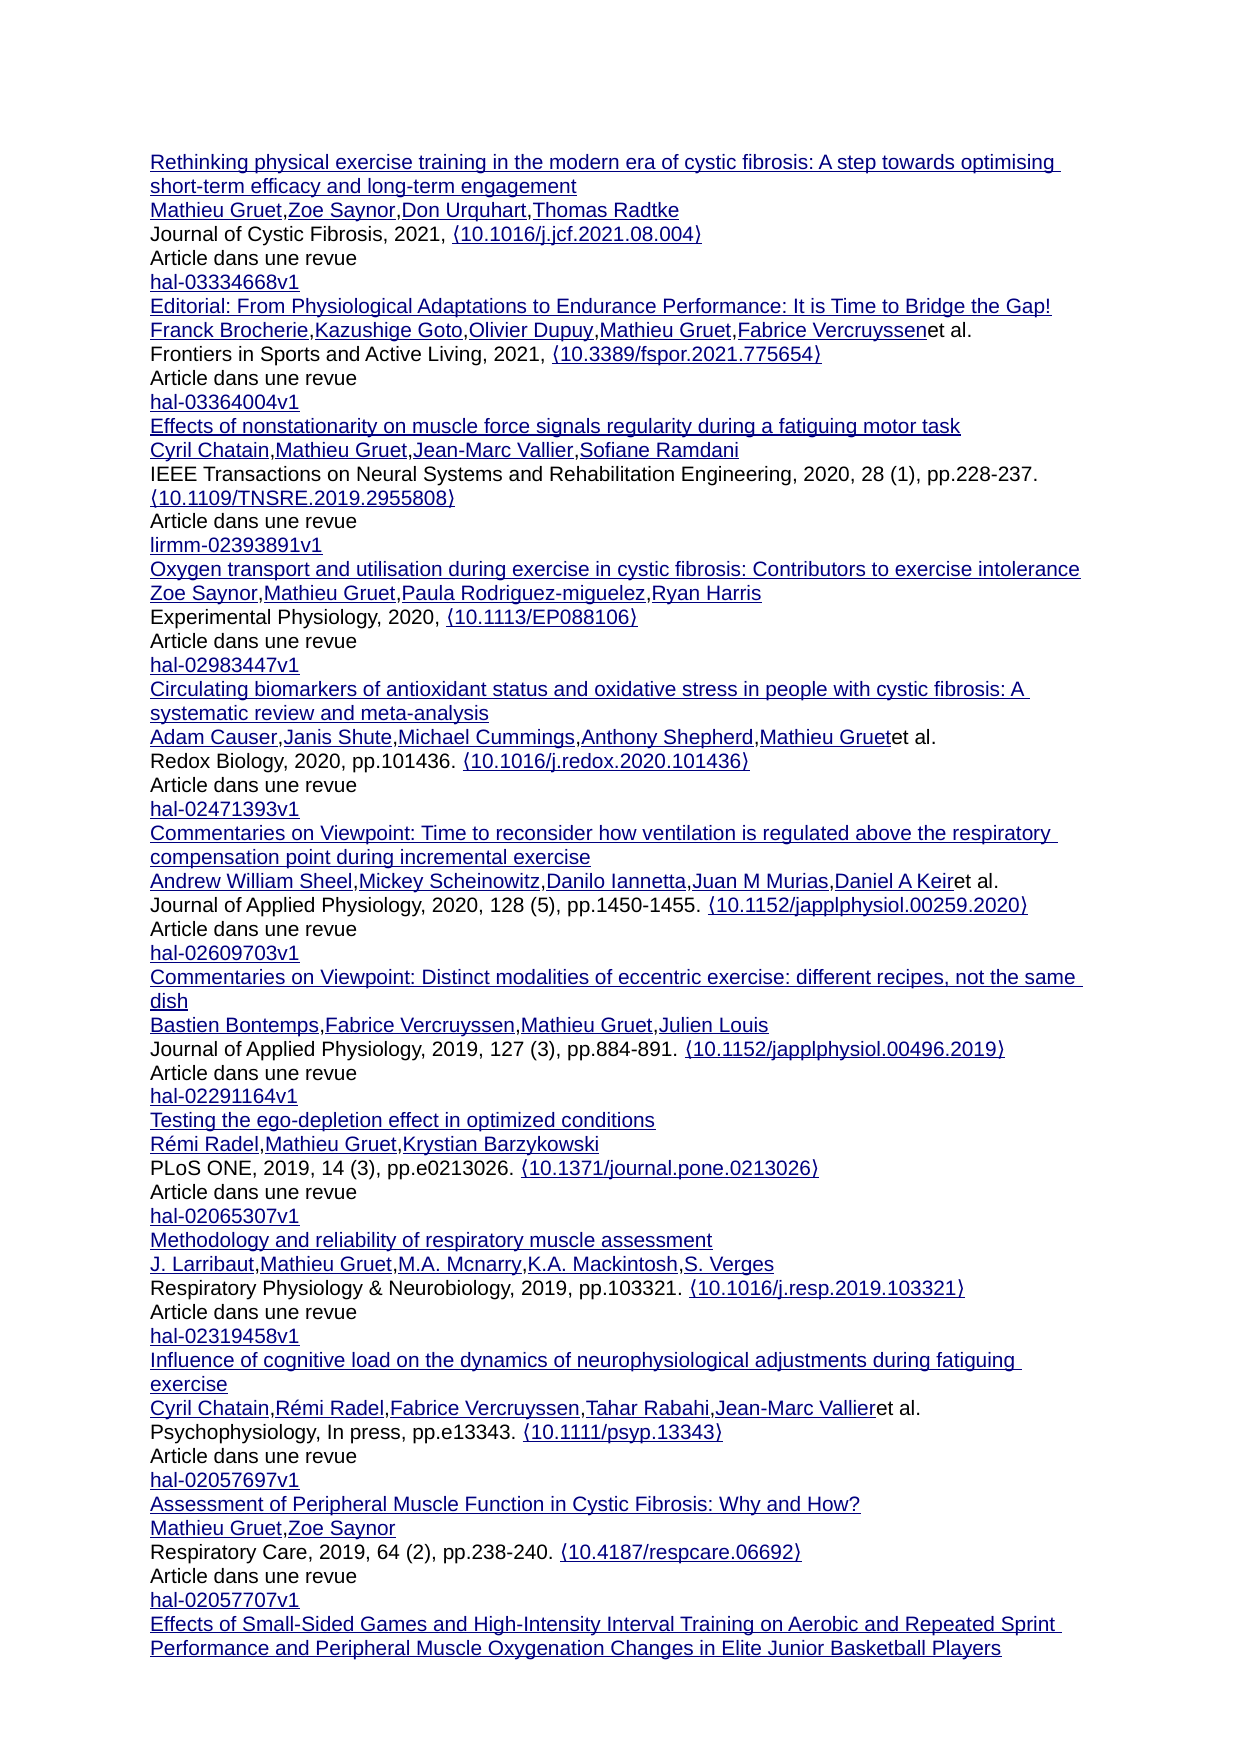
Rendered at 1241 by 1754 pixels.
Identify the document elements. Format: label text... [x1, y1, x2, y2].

table_cell Effects of nonstationarity on muscle force signals regularity during a fatiguing motor task Cyril Chatain,Mathieu Gruet,Jean-Marc Vallier,Sofiane Ramdani IEEE Transactions on Neural Systems and Rehabilitation Engineering, 2020, 28 (1), pp.228-237. ⟨10.1109/TNSRE.2019.2955808⟩ Article dans une revue lirmm-02393891v1 [150, 414, 1090, 557]
table_cell Effects of Small-Sided Games and High-Intensity Interval Training on Aerobic and Repeated Sprint Performance and Peripheral Muscle Oxygenation Changes in Elite Junior Basketball Players [150, 1611, 1090, 1659]
table_cell Commentaries on Viewpoint: Time to reconsider how ventilation is regulated above the respiratory compensation point during incremental exercise Andrew William Sheel,Mickey Scheinowitz,Danilo Iannetta,Juan M Murias,Daniel A Keiret al. Journal of Applied Physiology, 2020, 128 (5), pp.1450-1455. ⟨10.1152/japplphysiol.00259.2020⟩ Article dans une revue hal-02609703v1 [150, 821, 1090, 964]
table_cell Influence of cognitive load on the dynamics of neurophysiological adjustments during fatiguing exercise Cyril Chatain,Rémi Radel,Fabrice Vercruyssen,Tahar Rabahi,Jean-Marc Vallieret al. Psychophysiology, In press, pp.e13343. ⟨10.1111/psyp.13343⟩ Article dans une revue hal-02057697v1 [150, 1348, 1090, 1492]
table_cell Rethinking physical exercise training in the modern era of cystic fibrosis: A step towards optimising short-term efficacy and long-term engagement Mathieu Gruet,Zoe Saynor,Don Urquhart,Thomas Radtke Journal of Cystic Fibrosis, 2021, ⟨10.1016/j.jcf.2021.08.004⟩ Article dans une revue hal-03334668v1 [150, 150, 1090, 294]
table_cell Testing the ego-depletion effect in optimized conditions Rémi Radel,Mathieu Gruet,Krystian Barzykowski PLoS ONE, 2019, 14 (3), pp.e0213026. ⟨10.1371/journal.pone.0213026⟩ Article dans une revue hal-02065307v1 [150, 1108, 1090, 1228]
table_cell Assessment of Peripheral Muscle Function in Cystic Fibrosis: Why and How? Mathieu Gruet,Zoe Saynor Respiratory Care, 2019, 64 (2), pp.238-240. ⟨10.4187/respcare.06692⟩ Article dans une revue hal-02057707v1 [150, 1492, 1090, 1611]
table_cell Circulating biomarkers of antioxidant status and oxidative stress in people with cystic fibrosis: A systematic review and meta-analysis Adam Causer,Janis Shute,Michael Cummings,Anthony Shepherd,Mathieu Gruetet al. Redox Biology, 2020, pp.101436. ⟨10.1016/j.redox.2020.101436⟩ Article dans une revue hal-02471393v1 [150, 677, 1090, 821]
table_cell Commentaries on Viewpoint: Distinct modalities of eccentric exercise: different recipes, not the same dish Bastien Bontemps,Fabrice Vercruyssen,Mathieu Gruet,Julien Louis Journal of Applied Physiology, 2019, 127 (3), pp.884-891. ⟨10.1152/japplphysiol.00496.2019⟩ Article dans une revue hal-02291164v1 [150, 965, 1090, 1108]
table_cell Oxygen transport and utilisation during exercise in cystic fibrosis: Contributors to exercise intolerance Zoe Saynor,Mathieu Gruet,Paula Rodriguez‐miguelez,Ryan Harris Experimental Physiology, 2020, ⟨10.1113/EP088106⟩ Article dans une revue hal-02983447v1 [150, 557, 1090, 677]
table_cell Editorial: From Physiological Adaptations to Endurance Performance: It is Time to Bridge the Gap! Franck Brocherie,Kazushige Goto,Olivier Dupuy,Mathieu Gruet,Fabrice Vercruyssenet al. Frontiers in Sports and Active Living, 2021, ⟨10.3389/fspor.2021.775654⟩ Article dans une revue hal-03364004v1 [150, 294, 1090, 413]
table_cell Methodology and reliability of respiratory muscle assessment J. Larribaut,Mathieu Gruet,M.A. Mcnarry,K.A. Mackintosh,S. Verges Respiratory Physiology & Neurobiology, 2019, pp.103321. ⟨10.1016/j.resp.2019.103321⟩ Article dans une revue hal-02319458v1 [150, 1228, 1090, 1348]
